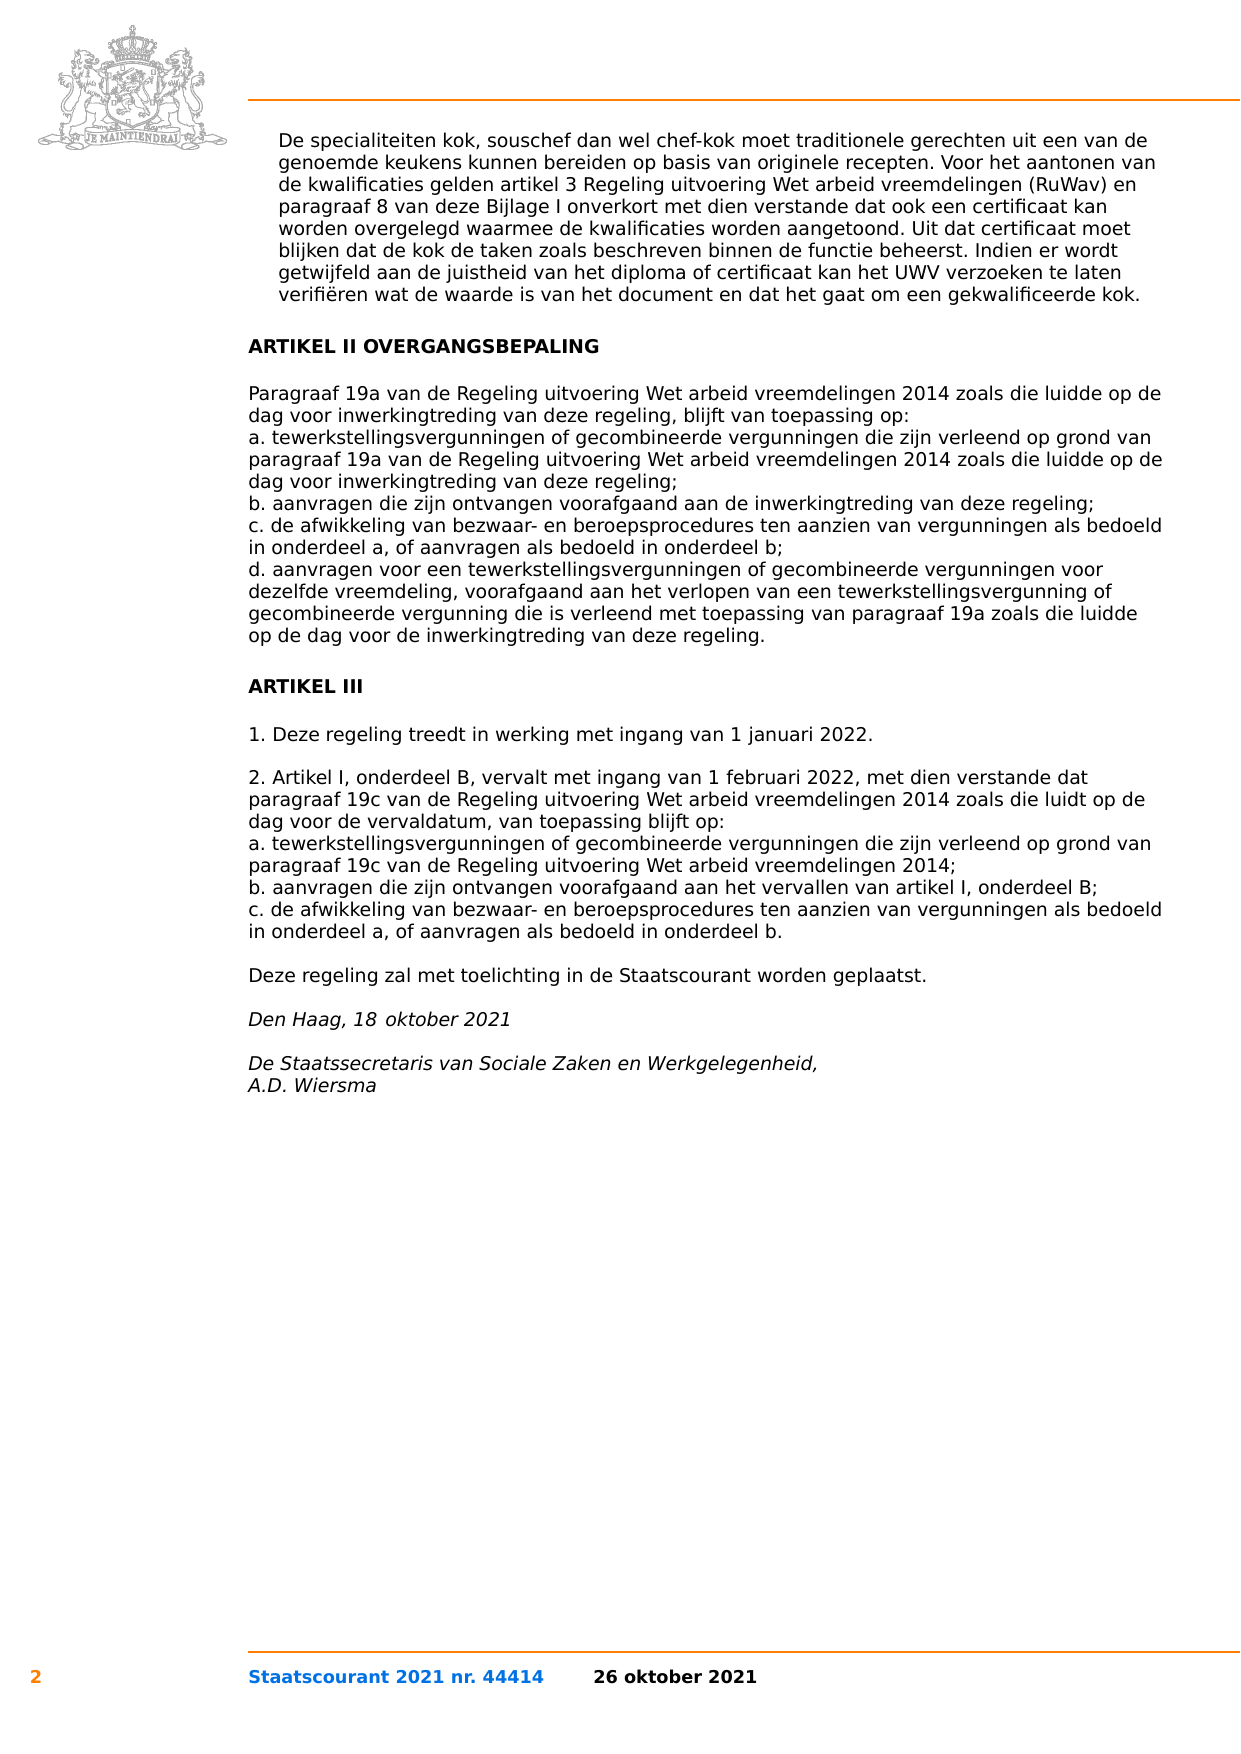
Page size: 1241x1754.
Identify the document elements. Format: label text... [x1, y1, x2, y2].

subtitle ARTIKEL II OVERGANGSBEPALING [248, 336, 1163, 358]
text Deze regeling zal met toelichting in de Staatscourant worden geplaatst. [248, 965, 1163, 987]
text c. de afwikkeling van bezwaar- en beroepsprocedures ten aanzien van vergunningen als bedoeld in onderdeel a, of aanvragen als bedoeld in onderdeel b. [248, 899, 1163, 943]
text a. tewerkstellingsvergunningen of gecombineerde vergunningen die zijn verleend op grond van paragraaf 19a van de Regeling uitvoering Wet arbeid vreemdelingen 2014 zoals die luidde op de dag voor inwerkingtreding van deze regeling; [248, 427, 1163, 493]
text d. aanvragen voor een tewerkstellingsvergunningen of gecombineerde vergunningen voor dezelfde vreemdeling, voorafgaand aan het verlopen van een tewerkstellingsvergunning of gecombineerde vergunning die is verleend met toepassing van paragraaf 19a zoals die luidde op de dag voor de inwerkingtreding van deze regeling. [248, 558, 1163, 646]
text b. aanvragen die zijn ontvangen voorafgaand aan de inwerkingtreding van deze regeling; [248, 493, 1163, 514]
text Den Haag, 18 oktober 2021 [248, 1009, 1163, 1031]
text b. aanvragen die zijn ontvangen voorafgaand aan het vervallen van artikel I, onderdeel B; [248, 877, 1163, 899]
subtitle ARTIKEL III [248, 676, 1163, 698]
text a. tewerkstellingsvergunningen of gecombineerde vergunningen die zijn verleend op grond van paragraaf 19c van de Regeling uitvoering Wet arbeid vreemdelingen 2014; [248, 833, 1163, 877]
text 1. Deze regeling treedt in werking met ingang van 1 januari 2022. [248, 723, 1163, 745]
text 2. Artikel I, onderdeel B, vervalt met ingang van 1 februari 2022, met dien verstande dat paragraaf 19c van de Regeling uitvoering Wet arbeid vreemdelingen 2014 zoals die luidt op de dag voor de vervaldatum, van toepassing blijft op: [248, 767, 1163, 833]
picture [38, 25, 227, 150]
text Paragraaf 19a van de Regeling uitvoering Wet arbeid vreemdelingen 2014 zoals die luidde op de dag voor inwerkingtreding van deze regeling, blijft van toepassing op: [248, 383, 1163, 427]
text c. de afwikkeling van bezwaar- en beroepsprocedures ten aanzien van vergunningen als bedoeld in onderdeel a, of aanvragen als bedoeld in onderdeel b; [248, 514, 1163, 558]
text De Staatssecretaris van Sociale Zaken en Werkgelegenheid, A.D. Wiersma [248, 1053, 1163, 1097]
text De specialiteiten kok, souschef dan wel chef-kok moet traditionele gerechten uit een van de genoemde keukens kunnen bereiden op basis van originele recepten. Voor het aantonen van de kwalificaties gelden artikel 3 Regeling uitvoering Wet arbeid vreemdelingen (RuWav) en paragraaf 8 van deze Bijlage I onverkort met dien verstande dat ook een certificaat kan worden overgelegd waarmee de kwalificaties worden aangetoond. Uit dat certificaat moet blijken dat de kok de taken zoals beschreven binnen de functie beheerst. Indien er wordt getwijfeld aan de juistheid van het diploma of certificaat kan het UWV verzoeken te laten verifiëren wat de waarde is van het document en dat het gaat om een gekwalificeerde kok. [278, 130, 1163, 306]
